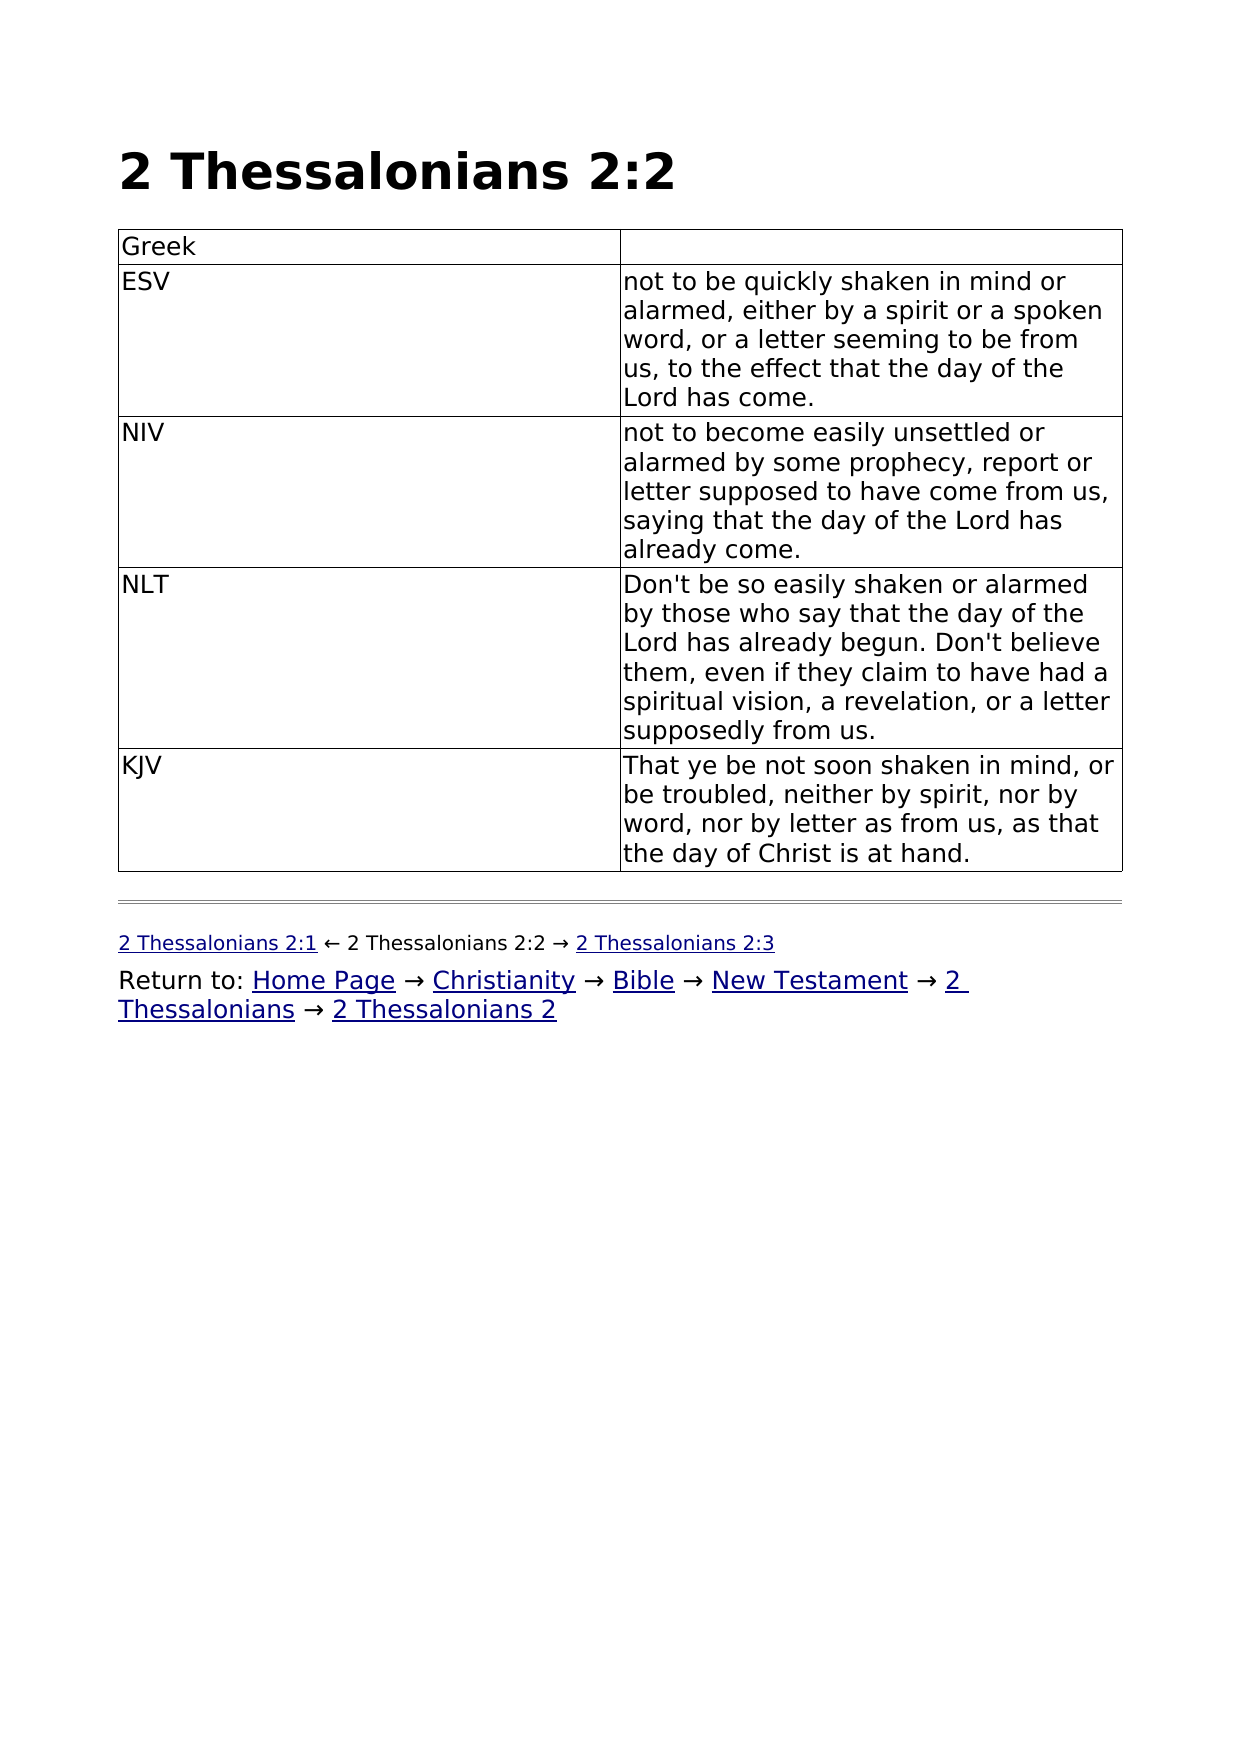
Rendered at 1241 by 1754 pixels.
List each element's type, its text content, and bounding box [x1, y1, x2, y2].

table_header [621, 230, 1122, 264]
table_cell That ye be not soon shaken in mind, or be troubled, neither by spirit, nor by word, nor by letter as from us, as that the day of Christ is at hand. [621, 749, 1122, 871]
table_cell not to be quickly shaken in mind or alarmed, either by a spirit or a spoken word, or a letter seeming to be from us, to the effect that the day of the Lord has come. [621, 265, 1122, 416]
text 2 Thessalonians 2:1 ← 2 Thessalonians 2:2 → 2 Thessalonians 2:3 [118, 932, 1122, 966]
table_cell ESV [119, 265, 620, 416]
table_header Greek [119, 230, 620, 264]
text Return to: Home Page → Christianity → Bible → New Testament → 2 Thessalonians → 2 Thessalonians 2 [118, 966, 1122, 1024]
table_cell KJV [119, 749, 620, 871]
table_cell NLT [119, 568, 620, 748]
table_cell NIV [119, 417, 620, 567]
subtitle 2 Thessalonians 2:2 [118, 143, 1122, 201]
table_cell not to become easily unsettled or alarmed by some prophecy, report or letter supposed to have come from us, saying that the day of the Lord has already come. [621, 417, 1122, 567]
table_cell Don't be so easily shaken or alarmed by those who say that the day of the Lord has already begun. Don't believe them, even if they claim to have had a spiritual vision, a revelation, or a letter supposedly from us. [621, 568, 1122, 748]
